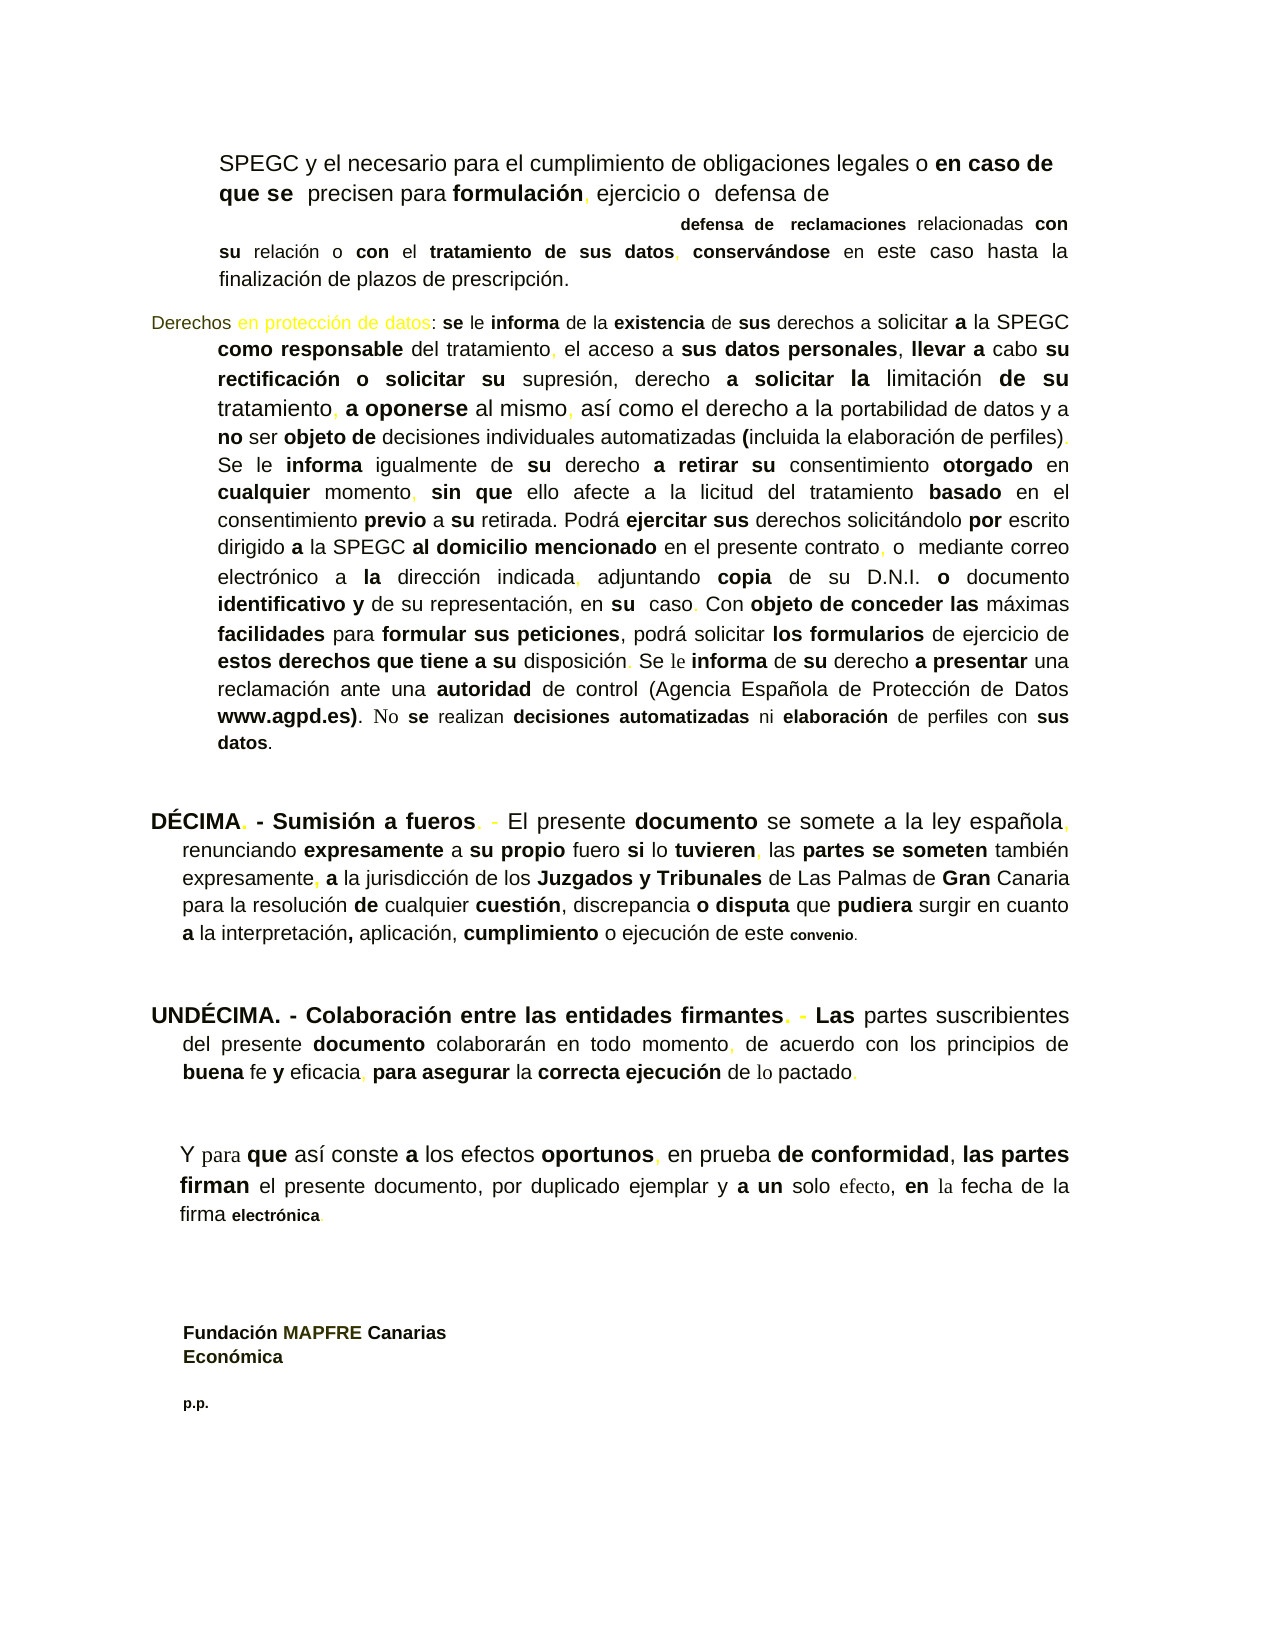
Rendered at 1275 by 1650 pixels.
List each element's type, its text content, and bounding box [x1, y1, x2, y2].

text Derechos en protección de datos: se le informa de la existencia de sus derechos a solicitar a la SPEGC como responsable del tratamiento, el acceso a sus datos personales, llevar a cabo su rectificación o solicitar su supresión, derecho a solicitar la limitación de su tratamiento, a oponerse al mismo, así como el derecho a la portabilidad de datos y a no ser objeto de decisiones individuales automatizadas (incluida la elaboración de perfiles). Se le informa igualmente de su derecho a retirar su consentimiento otorgado en cualquier momento, sin que ello afecte a la licitud del tratamiento basado en el consentimiento previo a su retirada. Podrá ejercitar sus derechos solicitándolo por escrito dirigido a la SPEGC al domicilio mencionado en el presente contrato, o mediante correo electrónico a la dirección indicada, adjuntando copia de su D.N.I. o documento identificativo y de su representación, en su caso. Con objeto de conceder las máximas facilidades para formular sus peticiones, podrá solicitar los formularios de ejercicio de estos derechos que tiene a su disposición. Se le informa de su derecho a presentar una reclamación ante una autoridad de control (Agencia Española de Protección de Datos www.agpd.es). No se realizan decisiones automatizadas ni elaboración de perfiles con sus datos. [151, 310, 1069, 753]
text UNDÉCIMA. - Colaboración entre las entidades firmantes. - Las partes suscribientes del presente documento colaborarán en todo momento, de acuerdo con los principios de buena fe y eficacia, para asegurar la correcta ejecución de lo pactado. [151, 1002, 1069, 1084]
text SPEGC y el necesario para el cumplimiento de obligaciones legales o en caso de que se precisen para formulación, ejercicio o defensa de [219, 150, 1068, 208]
text Y para que así conste a los efectos oportunos, en prueba de conformidad, las partes firman el presente documento, por duplicado ejemplar y a un solo efecto, en la fecha de la firma electrónica. [179, 1141, 1069, 1225]
text p.p. [183, 1394, 255, 1411]
text DÉCIMA. - Sumisión a fueros. - El presente documento se somete a la ley española, renunciando expresamente a su propio fuero si lo tuvieren, las partes se someten también expresamente, a la jurisdicción de los Juzgados y Tribunales de Las Palmas de Gran Canaria para la resolución de cualquier cuestión, discrepancia o disputa que pudiera surgir en cuanto a la interpretación, aplicación, cumplimiento o ejecución de este convenio. [151, 808, 1069, 945]
text defensa de reclamaciones relacionadas con su relación o con el tratamiento de sus datos, conservándose en este caso hasta la finalización de plazos de prescripción. [219, 213, 1068, 290]
text Fundación MAPFRE Canarias Económica [183, 1321, 525, 1368]
